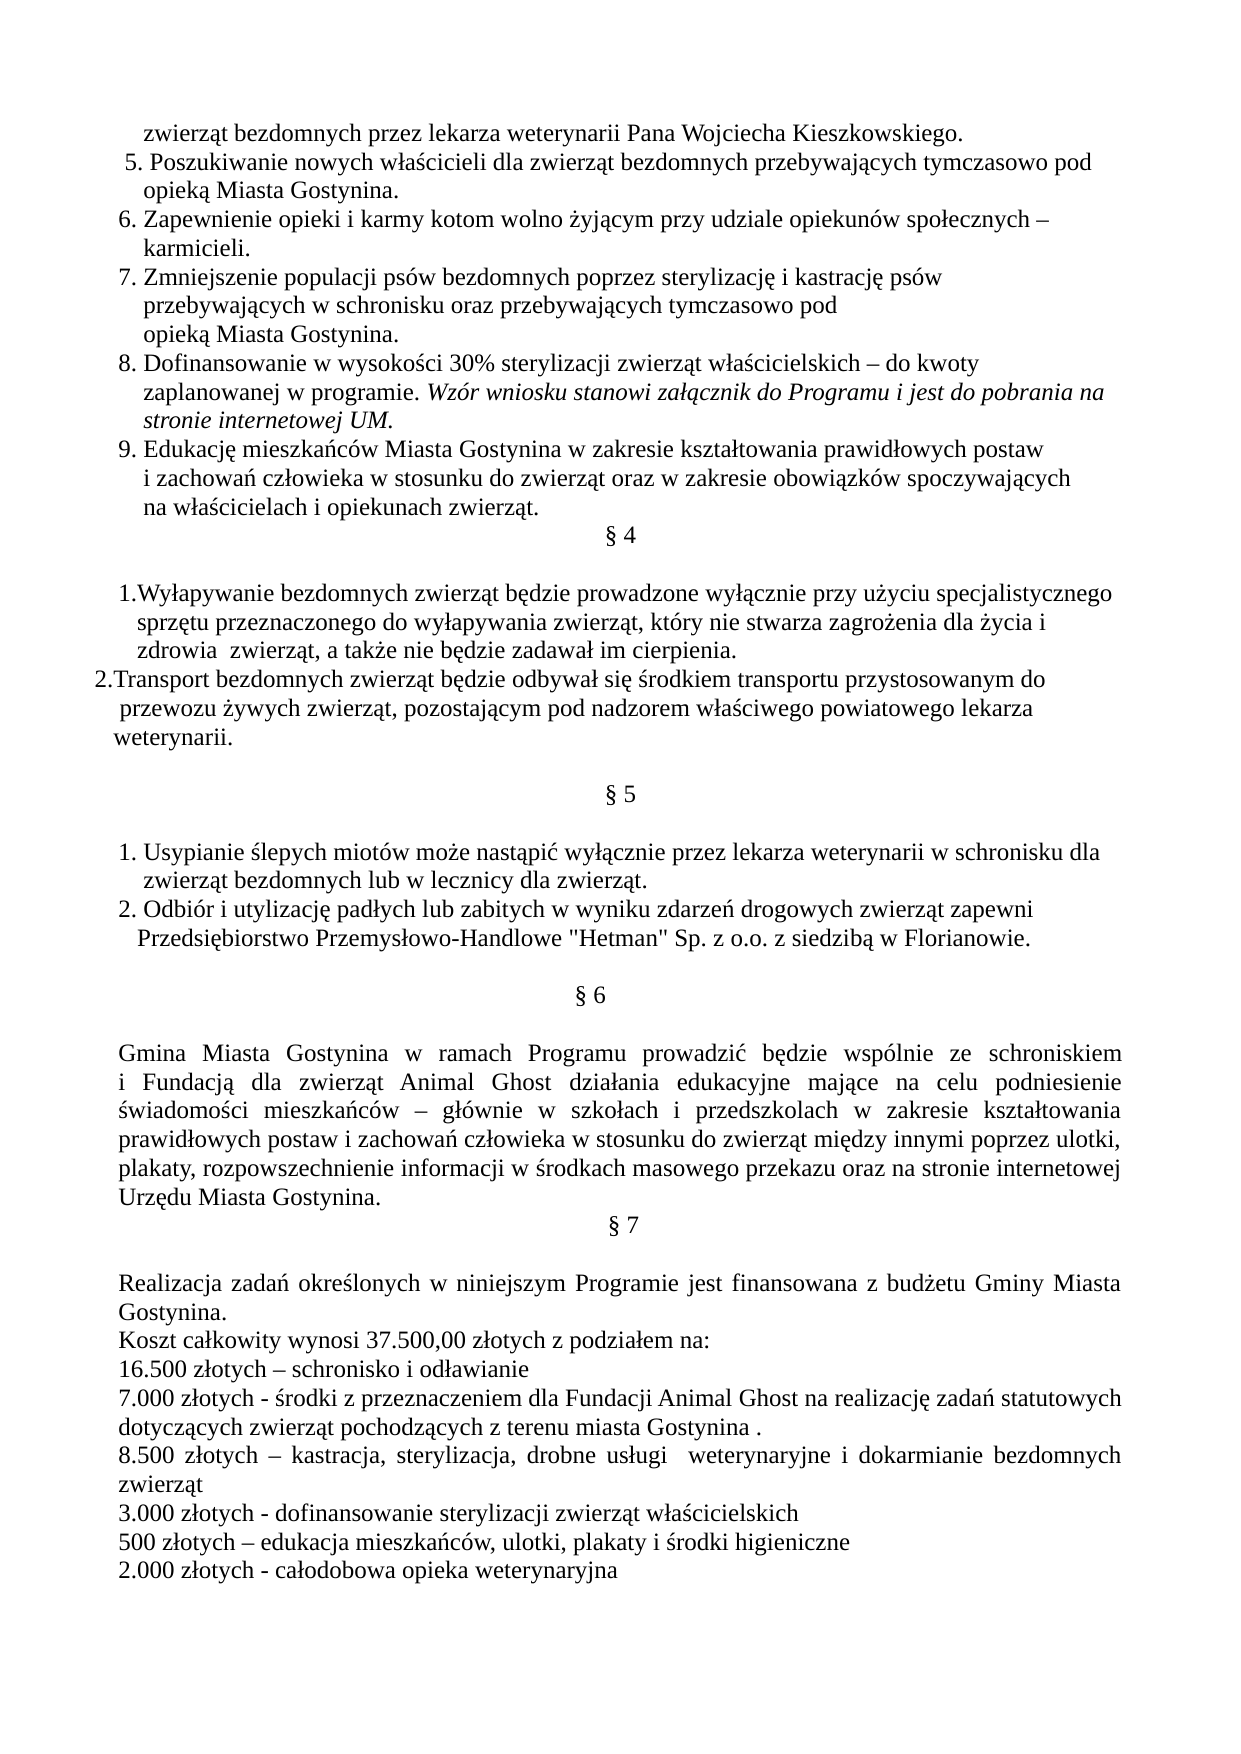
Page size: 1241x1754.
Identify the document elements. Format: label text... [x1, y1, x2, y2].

text zwierząt bezdomnych lub w lecznicy dla zwierząt. [118, 866, 1122, 894]
text Gmina Miasta Gostynina w ramach Programu prowadzić będzie wspólnie ze schroniskiem i Fundacją dla zwierząt Animal Ghost działania edukacyjne mające na celu podniesienie świadomości mieszkańców – głównie w szkołach i przedszkolach w zakresie kształtowania prawidłowych postaw i zachowań człowieka w stosunku do zwierząt między innymi poprzez ulotki, plakaty, rozpowszechnienie informacji w środkach masowego przekazu oraz na stronie internetowej Urzędu Miasta Gostynina. [118, 1038, 1122, 1211]
text 7. Zmniejszenie populacji psów bezdomnych poprzez sterylizację i kastrację psów [118, 262, 1122, 291]
text zdrowia zwierząt, a także nie będzie zadawał im cierpienia. [118, 636, 1122, 664]
text na właścicielach i opiekunach zwierząt. [118, 492, 1122, 521]
text przewozu żywych zwierząt, pozostającym pod nadzorem właściwego powiatowego lekarza [44, 693, 1122, 722]
text sprzętu przeznaczonego do wyłapywania zwierząt, który nie stwarza zagrożenia dla życia i [118, 607, 1122, 636]
text Przedsiębiorstwo Przemysłowo-Handlowe "Hetman" Sp. z o.o. z siedzibą w Florianowie. [118, 923, 1122, 952]
text 8. Dofinansowanie w wysokości 30% sterylizacji zwierząt właścicielskich – do kwoty [118, 348, 1122, 377]
text § 6 [118, 981, 1122, 1009]
text § 4 [118, 521, 1122, 549]
text 2.000 złotych - całodobowa opieka weterynaryjna [118, 1556, 1122, 1584]
text 7.000 złotych - środki z przeznaczeniem dla Fundacji Animal Ghost na realizację zadań statutowych dotyczących zwierząt pochodzących z terenu miasta Gostynina . [118, 1383, 1122, 1441]
text 2.Transport bezdomnych zwierząt będzie odbywał się środkiem transportu przystosowanym do [44, 664, 1122, 693]
text 500 złotych – edukacja mieszkańców, ulotki, plakaty i środki higieniczne [118, 1527, 1122, 1556]
text Realizacja zadań określonych w niniejszym Programie jest finansowana z budżetu Gminy Miasta Gostynina. [118, 1268, 1122, 1326]
text zaplanowanej w programie. Wzór wniosku stanowi załącznik do Programu i jest do pobrania na [118, 377, 1122, 406]
text 9. Edukację mieszkańców Miasta Gostynina w zakresie kształtowania prawidłowych postaw [118, 434, 1122, 463]
text 16.500 złotych – schronisko i odławianie [118, 1354, 1122, 1383]
text 3.000 złotych - dofinansowanie sterylizacji zwierząt właścicielskich [118, 1498, 1122, 1527]
text zwierząt bezdomnych przez lekarza weterynarii Pana Wojciecha Kieszkowskiego. [118, 118, 1122, 147]
text 1. Usypianie ślepych miotów może nastąpić wyłącznie przez lekarza weterynarii w schronisku dla [118, 837, 1122, 866]
text opieką Miasta Gostynina. [118, 176, 1122, 204]
text 2. Odbiór i utylizację padłych lub zabitych w wyniku zdarzeń drogowych zwierząt zapewni [118, 894, 1122, 923]
text i zachowań człowieka w stosunku do zwierząt oraz w zakresie obowiązków spoczywających [118, 463, 1122, 492]
text karmicieli. [118, 233, 1122, 262]
text § 7 [118, 1211, 1122, 1239]
text 8.500 złotych – kastracja, sterylizacja, drobne usługi weterynaryjne i dokarmianie bezdomnych zwierząt [118, 1441, 1122, 1498]
text 1.Wyłapywanie bezdomnych zwierząt będzie prowadzone wyłącznie przy użyciu specjalistycznego [118, 578, 1122, 607]
text opieką Miasta Gostynina. [118, 319, 1122, 348]
text weterynarii. [44, 722, 1122, 751]
text przebywających w schronisku oraz przebywających tymczasowo pod [118, 291, 1122, 319]
text stronie internetowej UM. [118, 406, 1122, 434]
text 5. Poszukiwanie nowych właścicieli dla zwierząt bezdomnych przebywających tymczasowo pod [118, 147, 1122, 176]
text § 5 [118, 779, 1122, 808]
text 6. Zapewnienie opieki i karmy kotom wolno żyjącym przy udziale opiekunów społecznych – [118, 204, 1122, 233]
text Koszt całkowity wynosi 37.500,00 złotych z podziałem na: [118, 1326, 1122, 1354]
